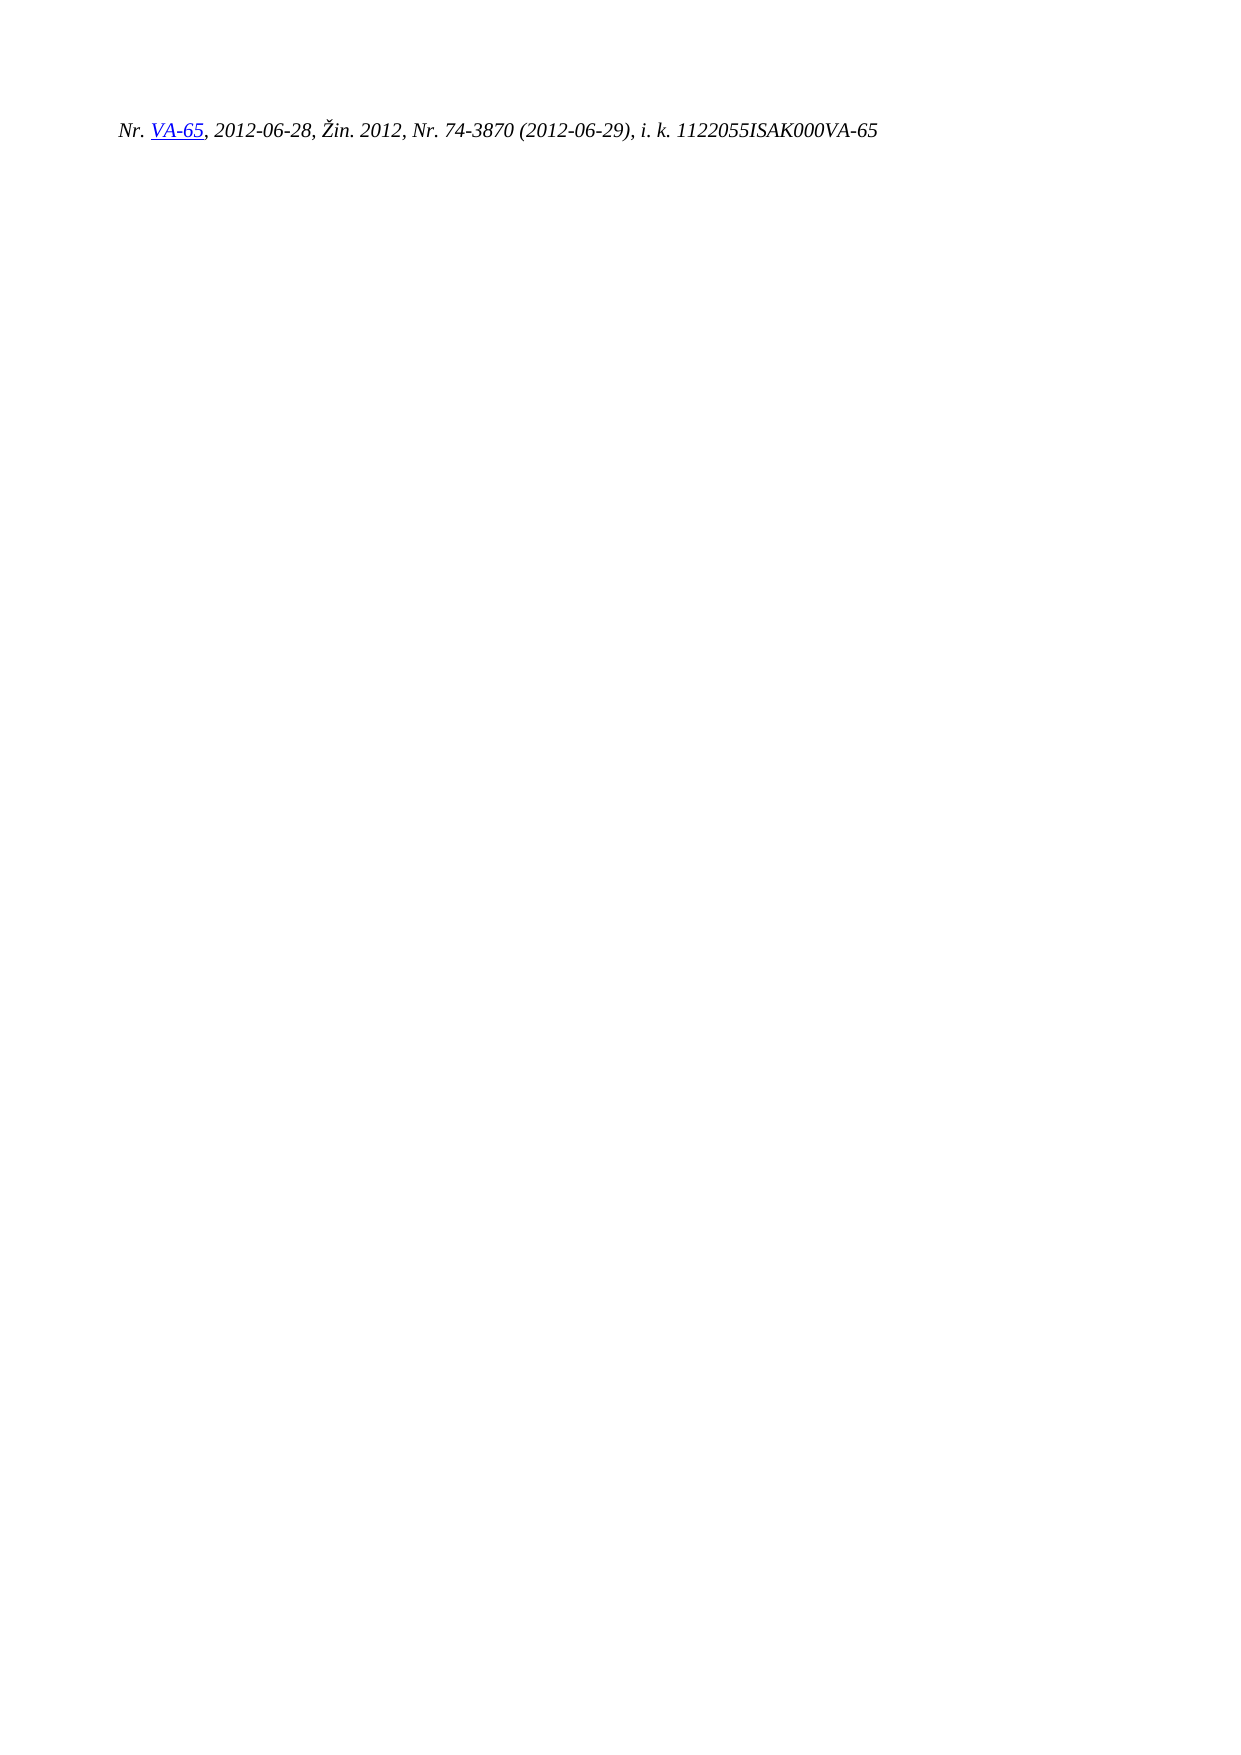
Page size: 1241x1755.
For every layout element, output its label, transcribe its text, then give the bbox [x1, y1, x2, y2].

text Nr. VA-65, 2012-06-28, Žin. 2012, Nr. 74-3870 (2012-06-29), i. k. 1122055ISAK000VA-65 [118, 118, 1122, 142]
